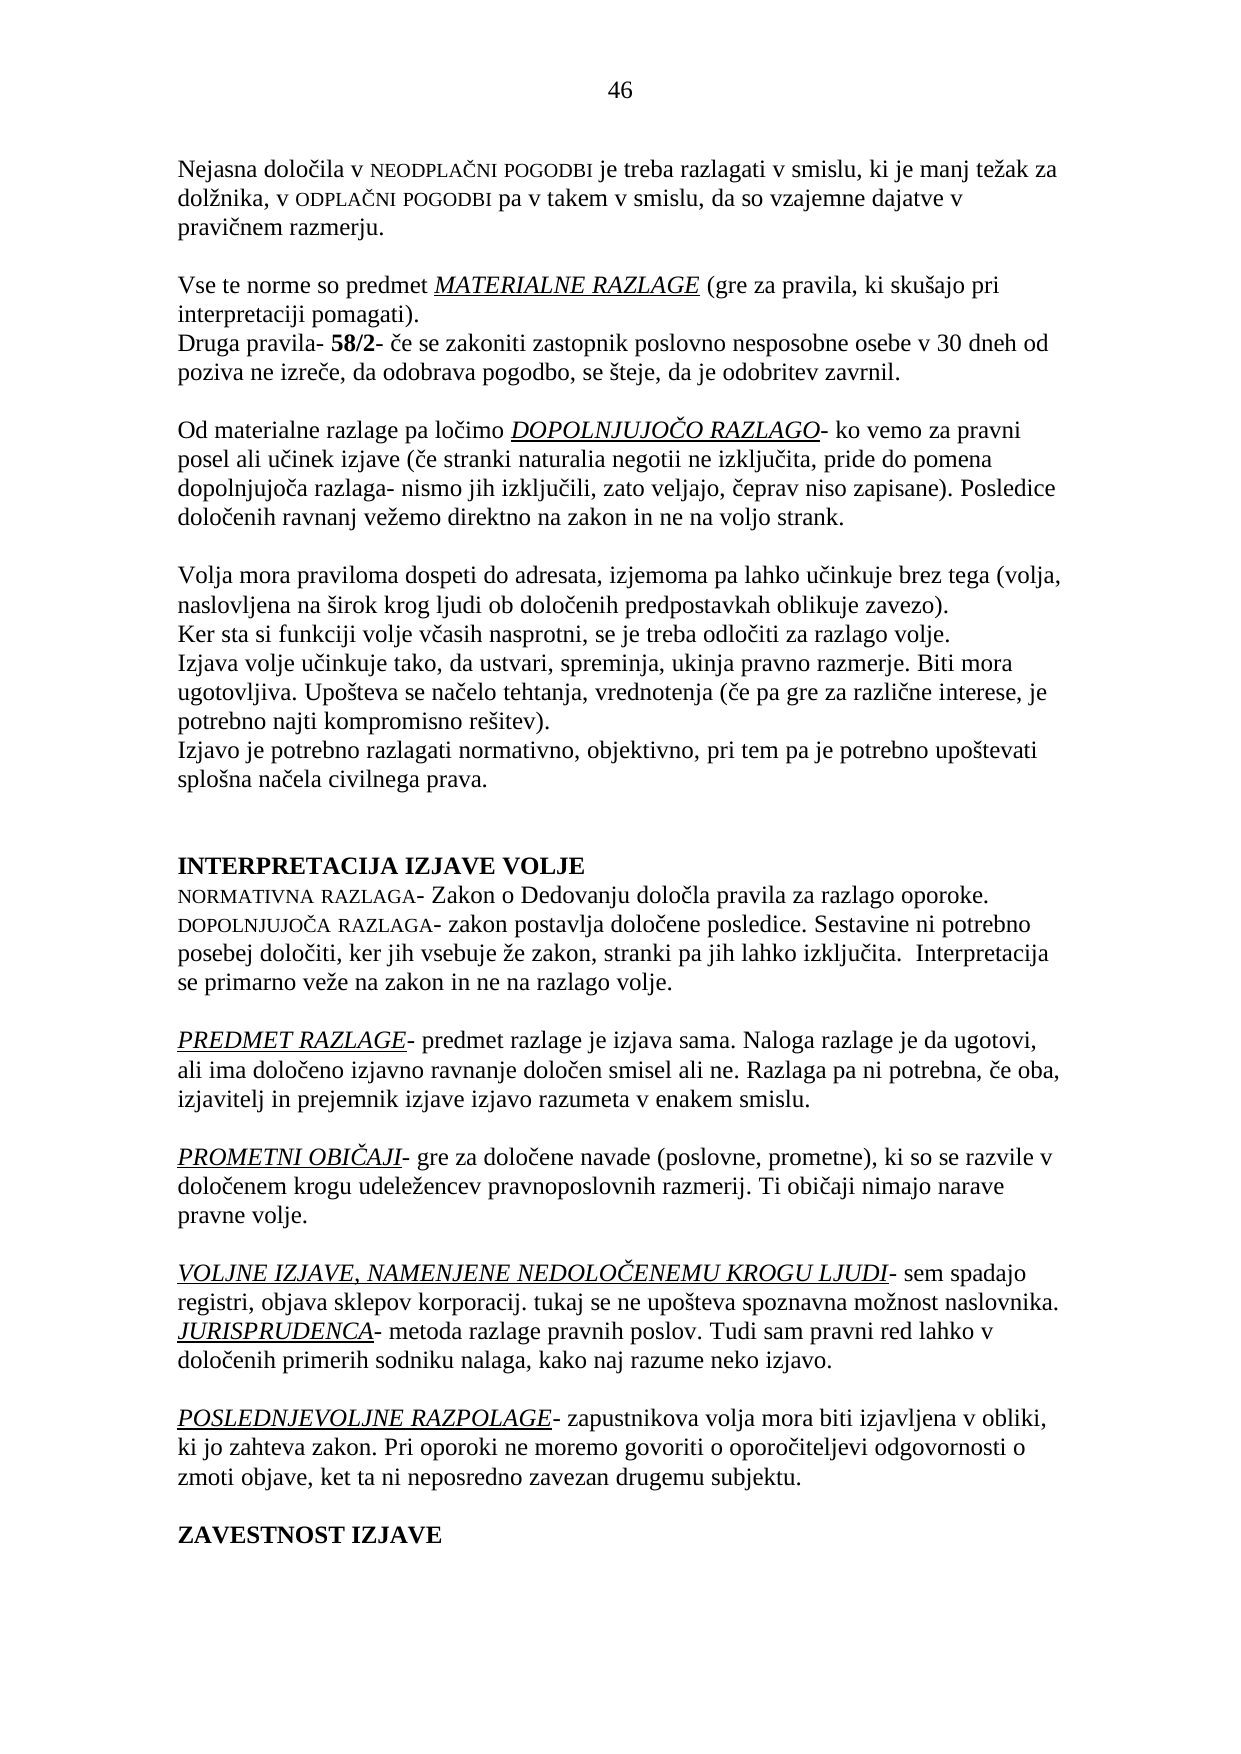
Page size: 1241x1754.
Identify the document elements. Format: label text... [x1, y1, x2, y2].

text Druga pravila- 58/2- če se zakoniti zastopnik poslovno nesposobne osebe v 30 dneh od poziva ne izreče, da odobrava pogodbo, se šteje, da je odobritev zavrnil. [177, 328, 1063, 386]
text PROMETNI OBIČAJI- gre za določene navade (poslovne, prometne), ki so se razvile v določenem krogu udeležencev pravnoposlovnih razmerij. Ti običaji nimajo narave pravne volje. [177, 1142, 1063, 1229]
text Nejasna določila v neodplačni pogodbi je treba razlagati v smislu, ki je manj težak za dolžnika, v odplačni pogodbi pa v takem v smislu, da so vzajemne dajatve v pravičnem razmerju. [177, 153, 1063, 241]
text JURISPRUDENCA- metoda razlage pravnih poslov. Tudi sam pravni red lahko v določenih primerih sodniku nalaga, kako naj razume neko izjavo. [177, 1316, 1063, 1374]
text ZAVESTNOST IZJAVE [177, 1519, 1063, 1548]
text volja mora praviloma dospeti do adresata, izjemoma pa lahko učinkuje brez tega (volja, naslovljena na širok krog ljudi ob določenih predpostavkah oblikuje zavezo). [177, 560, 1063, 618]
text Izjavo je potrebno razlagati normativno, objektivno, pri tem pa je potrebno upoštevati splošna načela civilnega prava. [177, 735, 1063, 793]
text dopolnjujoča razlaga- zakon postavlja določene posledice. Sestavine ni potrebno posebej določiti, ker jih vsebuje že zakon, stranki pa jih lahko izključita. Interpretacija se primarno veže na zakon in ne na razlago volje. [177, 909, 1063, 996]
text Vse te norme so predmet materialne razlage (gre za pravila, ki skušajo pri interpretaciji pomagati). [177, 270, 1063, 328]
text POSLEDNJEVOLJNE RAZPOLAGE- zapustnikova volja mora biti izjavljena v obliki, ki jo zahteva zakon. Pri oporoki ne moremo govoriti o oporočiteljevi odgovornosti o zmoti objave, ket ta ni neposredno zavezan drugemu subjektu. [177, 1403, 1063, 1490]
text Ker sta si funkciji volje včasih nasprotni, se je treba odločiti za razlago volje. [177, 618, 1063, 648]
text Od materialne razlage pa ločimo DOPOLNJUJOČO RAZLAGO- ko vemo za pravni posel ali učinek izjave (če stranki naturalia negotii ne izključita, pride do pomena dopolnjujoča razlaga- nismo jih izključili, zato veljajo, čeprav niso zapisane). Posledice določenih ravnanj vežemo direktno na zakon in ne na voljo strank. [177, 415, 1063, 531]
text INTERPRETACIJA IZJAVE VOLJE [177, 851, 1063, 880]
text Izjava volje učinkuje tako, da ustvari, spreminja, ukinja pravno razmerje. Biti mora ugotovljiva. Upošteva se načelo tehtanja, vrednotenja (če pa gre za različne interese, je potrebno najti kompromisno rešitev). [177, 648, 1063, 735]
text VOLJNE IZJAVE, NAMENJENE NEDOLOČENEMU KROGU LJUDI- sem spadajo registri, objava sklepov korporacij. tukaj se ne upošteva spoznavna možnost naslovnika. [177, 1258, 1063, 1316]
text PREDMET RAZLAGE- predmet razlage je izjava sama. Naloga razlage je da ugotovi, ali ima določeno izjavno ravnanje določen smisel ali ne. Razlaga pa ni potrebna, če oba, izjavitelj in prejemnik izjave izjavo razumeta v enakem smislu. [177, 1025, 1063, 1113]
text normativna razlaga- Zakon o Dedovanju določla pravila za razlago oporoke. [177, 880, 1063, 909]
